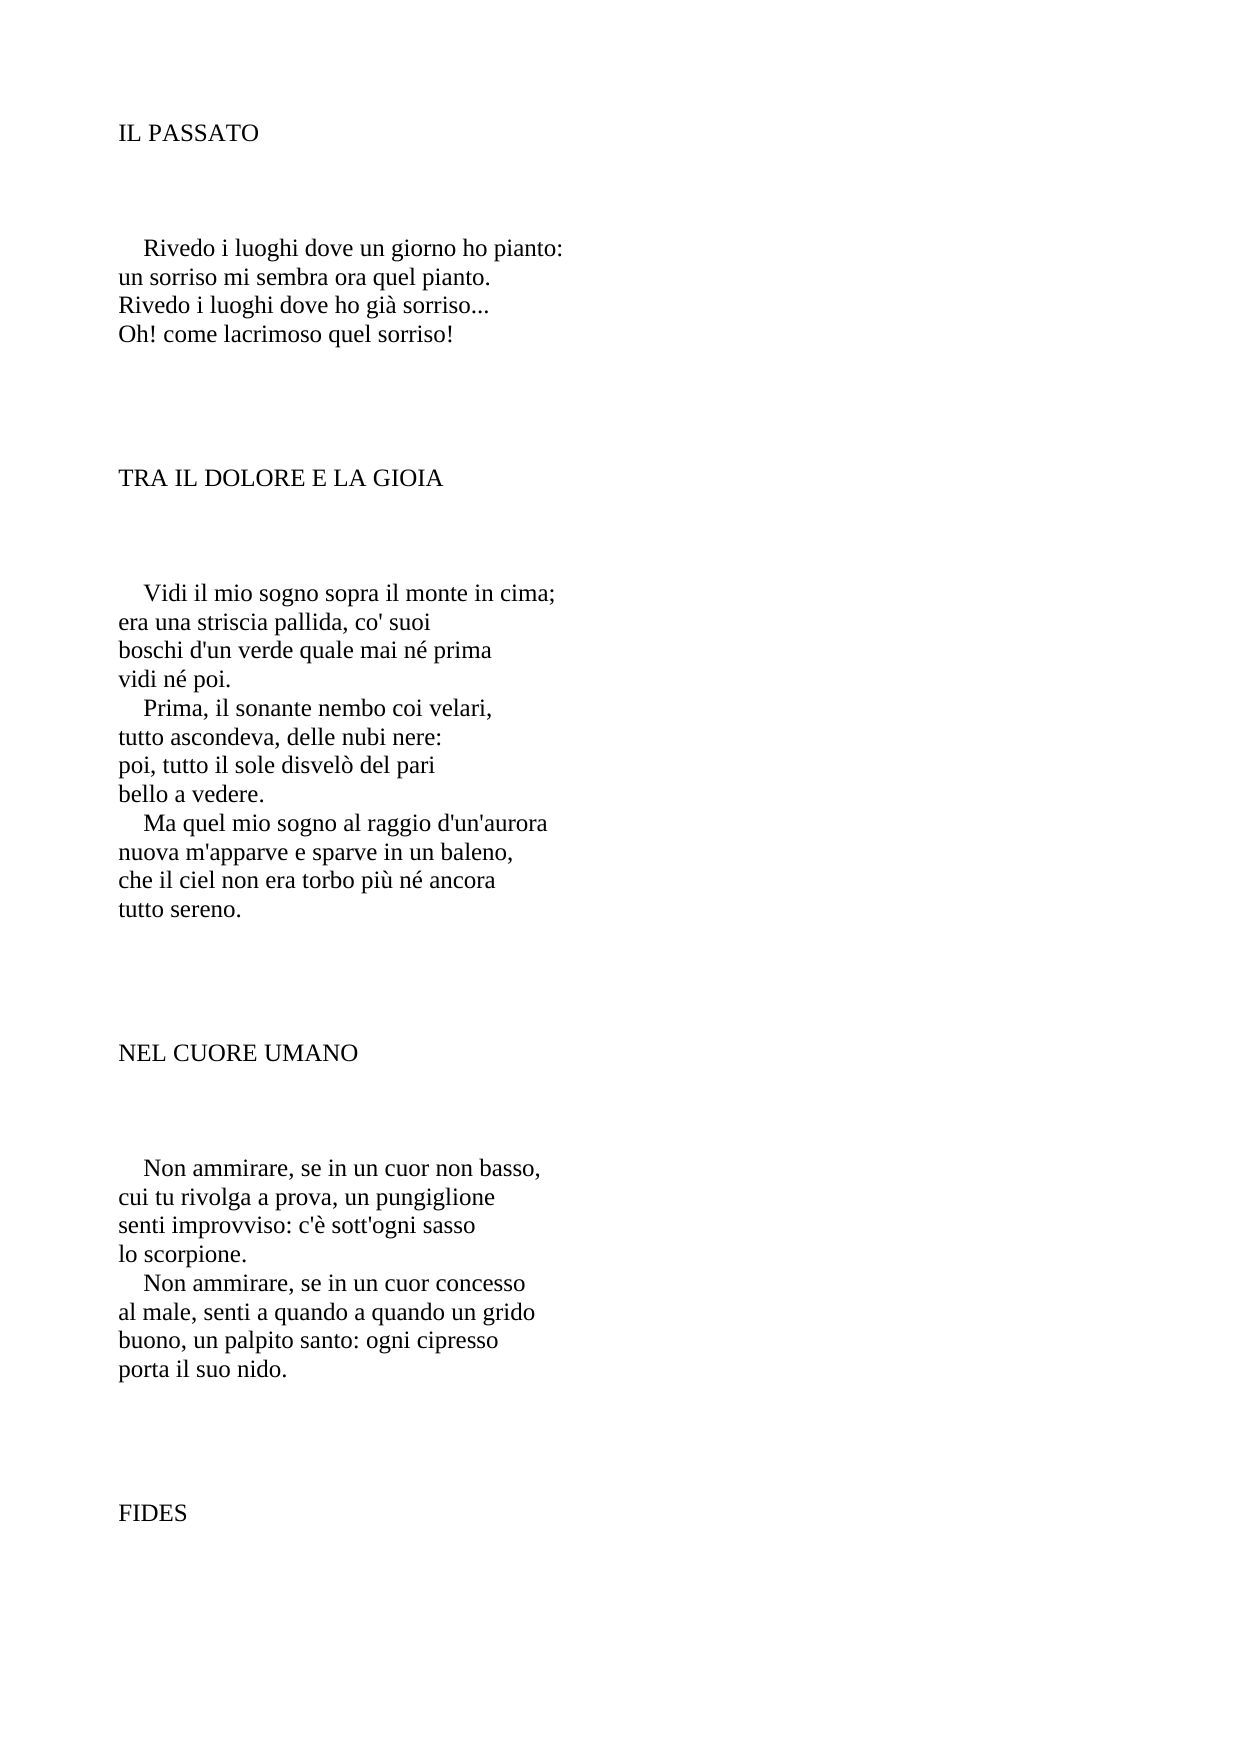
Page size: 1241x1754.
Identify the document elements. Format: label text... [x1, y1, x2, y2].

text tutto sereno. [118, 894, 1122, 923]
text Non ammirare, se in un cuor concesso [118, 1268, 1122, 1297]
text NEL CUORE UMANO [118, 1038, 1122, 1067]
text vidi né poi. [118, 664, 1122, 693]
text Oh! come lacrimoso quel sorriso! [118, 319, 1122, 348]
text FIDES [118, 1498, 1122, 1527]
text tutto ascondeva, delle nubi nere: [118, 722, 1122, 751]
text Vidi il mio sogno sopra il monte in cima; [118, 578, 1122, 607]
text IL PASSATO [118, 118, 1122, 147]
text al male, senti a quando a quando un grido [118, 1297, 1122, 1326]
text Ma quel mio sogno al raggio d'un'aurora [118, 808, 1122, 837]
text che il ciel non era torbo più né ancora [118, 866, 1122, 894]
text bello a vedere. [118, 779, 1122, 808]
text Rivedo i luoghi dove ho già sorriso... [118, 291, 1122, 319]
text senti improvviso: c'è sott'ogni sasso [118, 1211, 1122, 1239]
text lo scorpione. [118, 1239, 1122, 1268]
text nuova m'apparve e sparve in un baleno, [118, 837, 1122, 866]
text Non ammirare, se in un cuor non basso, [118, 1153, 1122, 1182]
text porta il suo nido. [118, 1354, 1122, 1383]
text Rivedo i luoghi dove un giorno ho pianto: [118, 233, 1122, 262]
text Prima, il sonante nembo coi velari, [118, 693, 1122, 722]
text un sorriso mi sembra ora quel pianto. [118, 262, 1122, 291]
text boschi d'un verde quale mai né prima [118, 636, 1122, 664]
text TRA IL DOLORE E LA GIOIA [118, 463, 1122, 492]
text cui tu rivolga a prova, un pungiglione [118, 1182, 1122, 1211]
text era una striscia pallida, co' suoi [118, 607, 1122, 636]
text buono, un palpito santo: ogni cipresso [118, 1326, 1122, 1354]
text poi, tutto il sole disvelò del pari [118, 751, 1122, 779]
